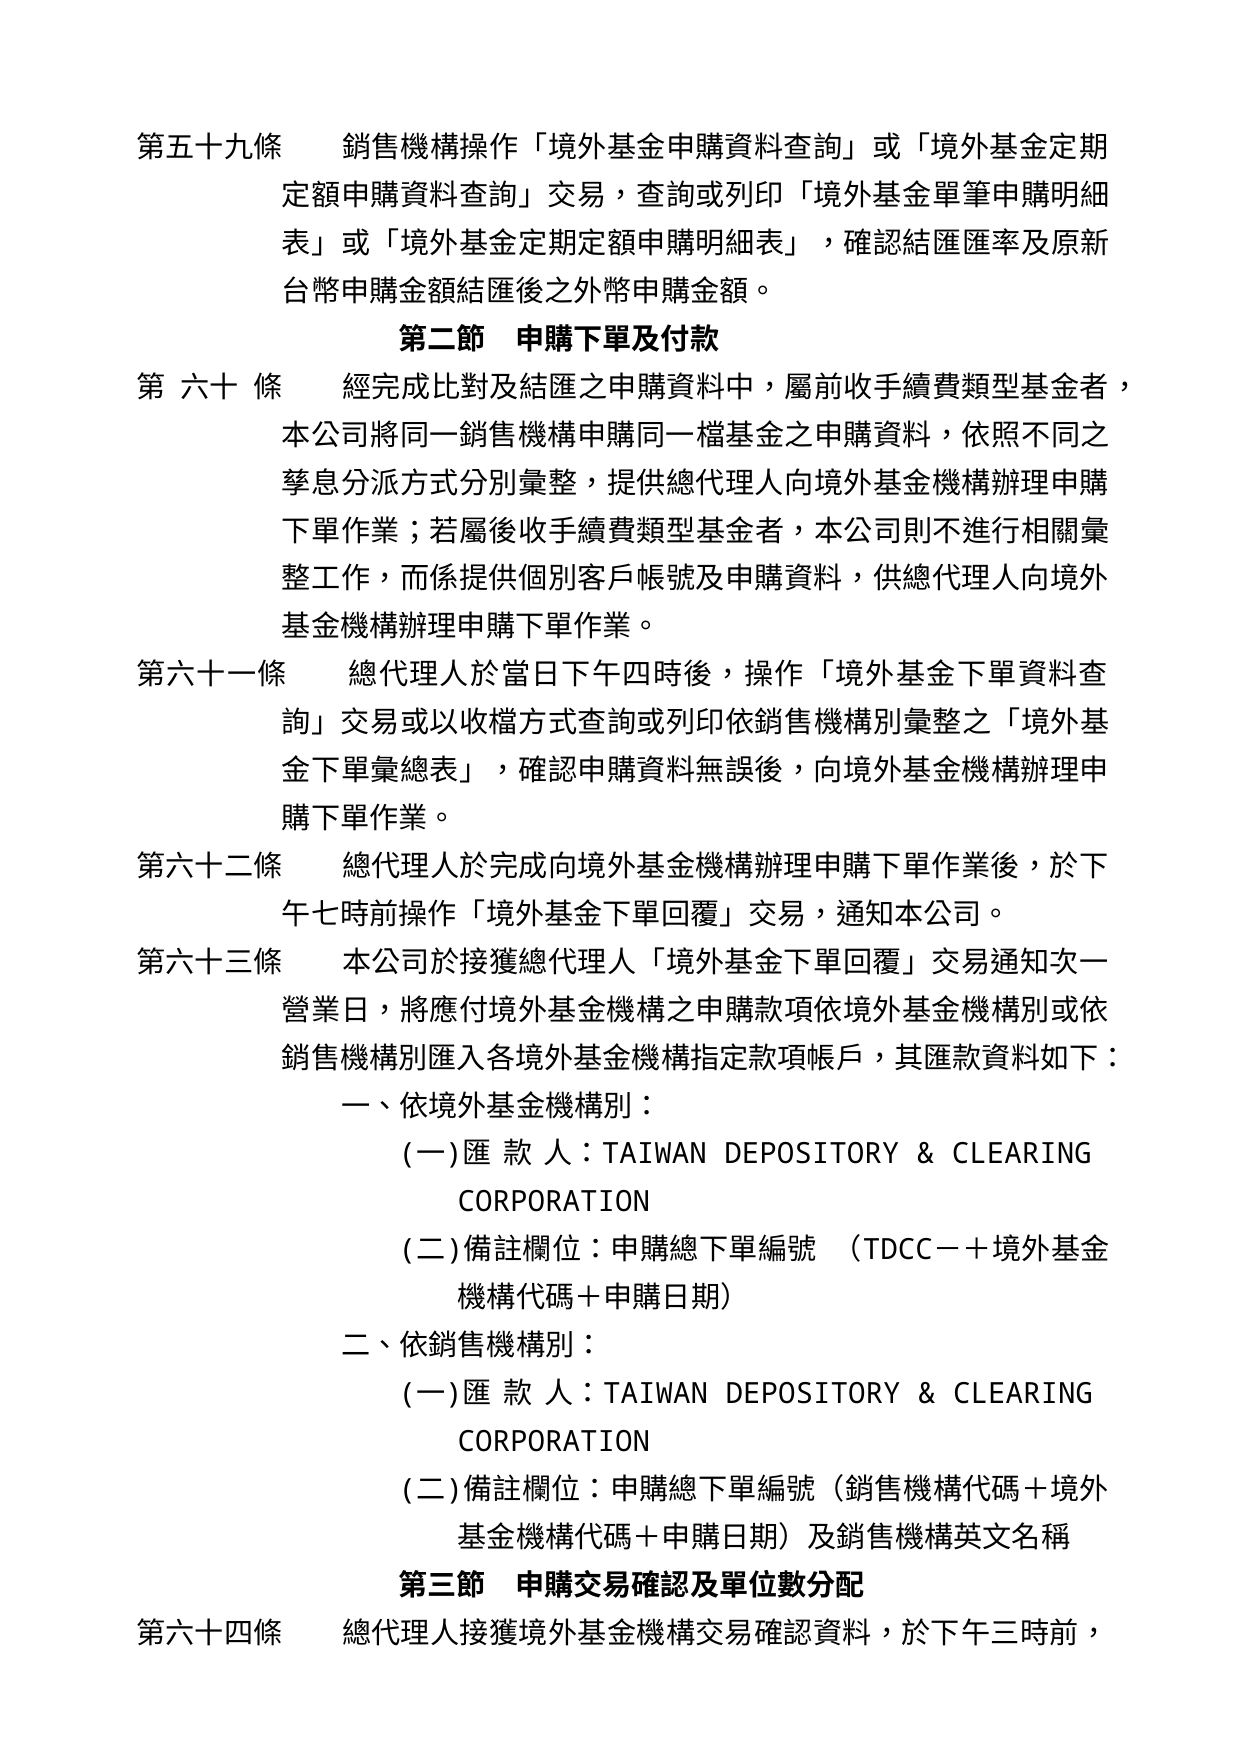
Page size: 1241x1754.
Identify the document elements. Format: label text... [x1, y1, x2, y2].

text (二)備註欄位：申購總下單編號 （TDCC－＋境外基金機構代碼＋申購日期） [398, 1221, 1110, 1317]
text 第五十九條 銷售機構操作「境外基金申購資料查詢」或「境外基金定期定額申購資料查詢」交易，查詢或列印「境外基金單筆申購明細表」或「境外基金定期定額申購明細表」，確認結匯匯率及原新台幣申購金額結匯後之外幣申購金額。 [136, 119, 1110, 311]
subtitle 第三節 申購交易確認及單位數分配 [398, 1557, 1110, 1605]
text 第六十一條 總代理人於當日下午四時後，操作「境外基金下單資料查詢」交易或以收檔方式查詢或列印依銷售機構別彙整之「境外基金下單彙總表」，確認申購資料無誤後，向境外基金機構辦理申購下單作業。 [136, 646, 1110, 838]
text 二、依銷售機構別： [341, 1317, 1110, 1365]
subtitle 第二節 申購下單及付款 [398, 311, 1110, 359]
text 一、依境外基金機構別： [341, 1078, 1110, 1126]
text (一)匯款人：TAIWAN DEPOSITORY & CLEARING CORPORATION [398, 1365, 1110, 1461]
text 第六十四條 總代理人接獲境外基金機構交易確認資料，於下午三時前， [136, 1605, 1110, 1653]
text 第 六十 條 經完成比對及結匯之申購資料中，屬前收手續費類型基金者，本公司將同一銷售機構申購同一檔基金之申購資料，依照不同之孳息分派方式分別彙整，提供總代理人向境外基金機構辦理申購下單作業；若屬後收手續費類型基金者，本公司則不進行相關彙整工作，而係提供個別客戶帳號及申購資料，供總代理人向境外基金機構辦理申購下單作業。 [136, 359, 1110, 646]
text (二)備註欄位：申購總下單編號（銷售機構代碼＋境外基金機構代碼＋申購日期）及銷售機構英文名稱 [398, 1461, 1110, 1557]
text (一)匯款人：TAIWAN DEPOSITORY & CLEARING CORPORATION [398, 1126, 1110, 1221]
text 第六十三條 本公司於接獲總代理人「境外基金下單回覆」交易通知次一營業日，將應付境外基金機構之申購款項依境外基金機構別或依銷售機構別匯入各境外基金機構指定款項帳戶，其匯款資料如下： [136, 934, 1110, 1078]
text 第六十二條 總代理人於完成向境外基金機構辦理申購下單作業後，於下午七時前操作「境外基金下單回覆」交易，通知本公司。 [136, 838, 1110, 934]
